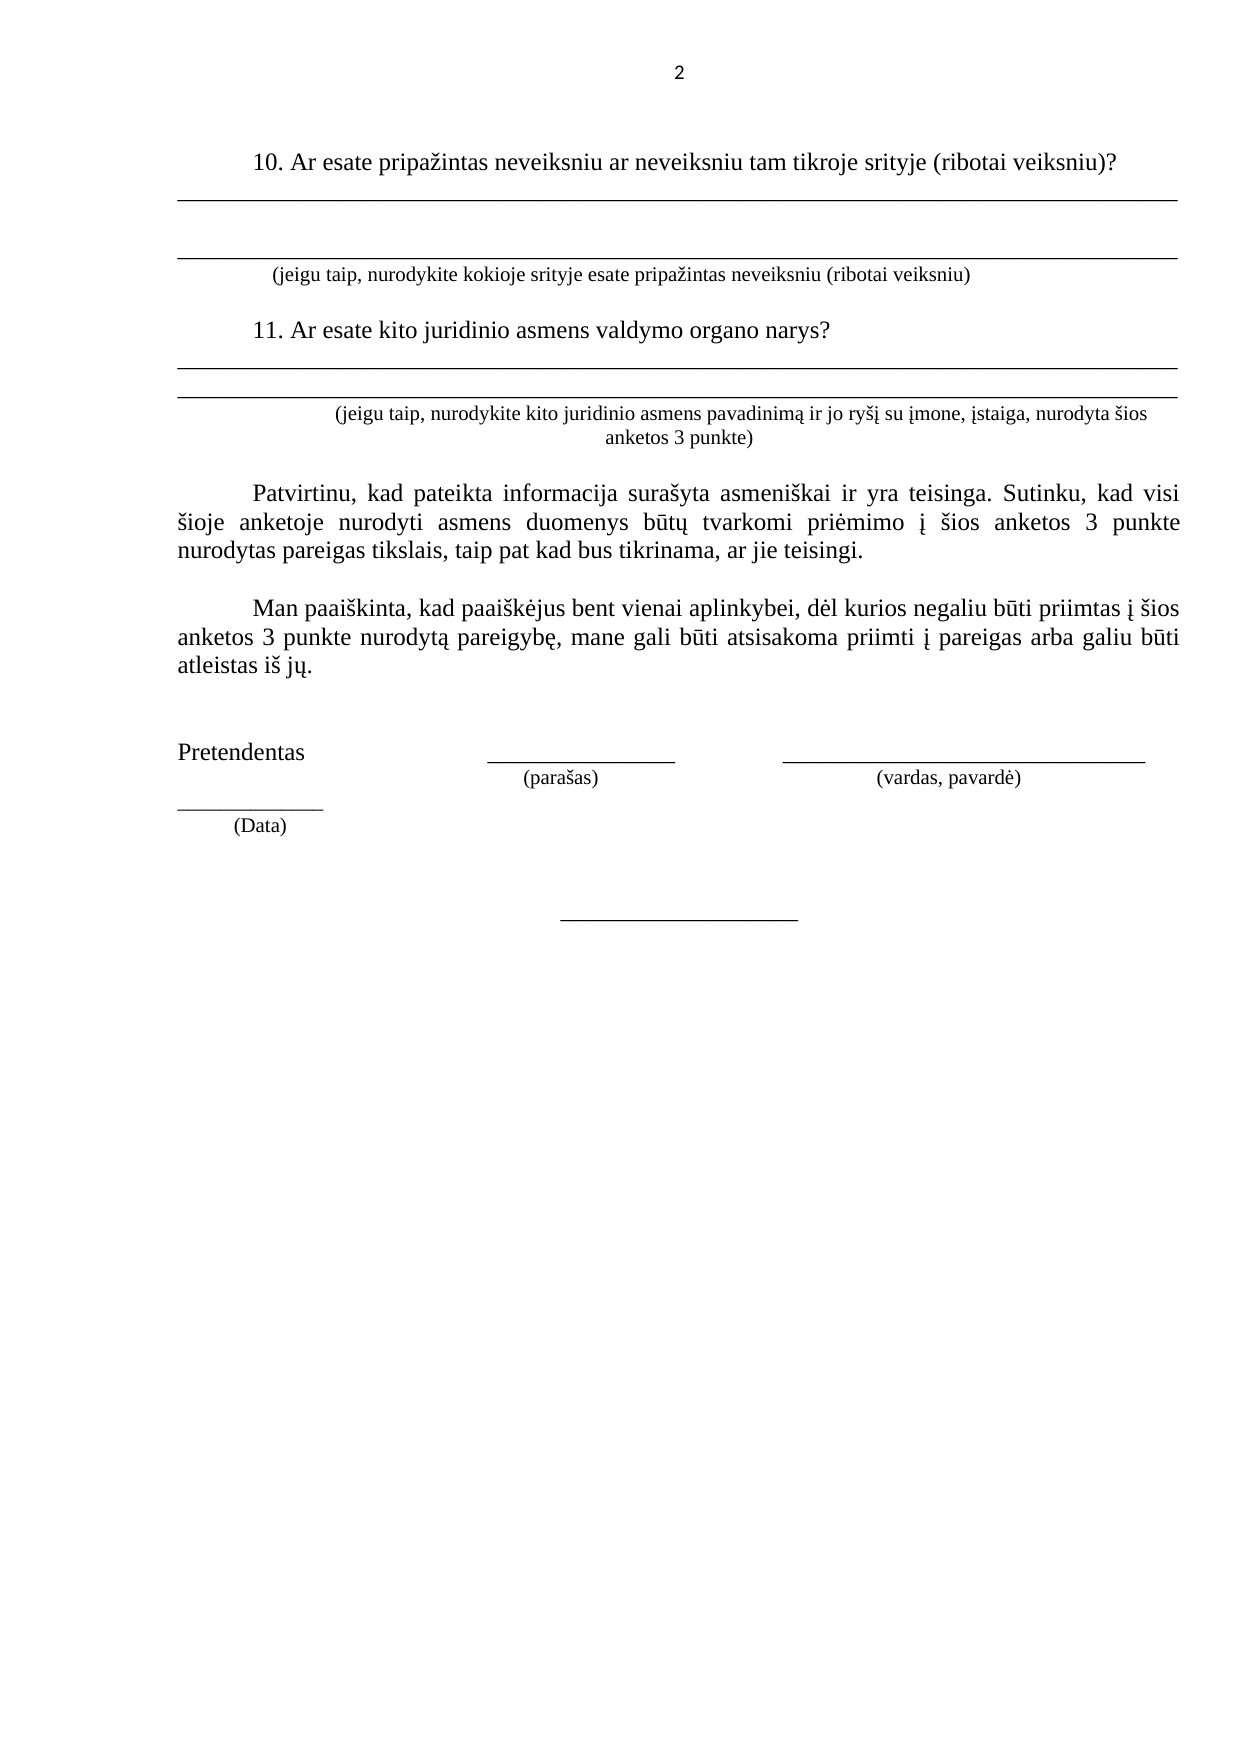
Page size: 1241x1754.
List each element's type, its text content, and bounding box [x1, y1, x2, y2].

text 10. Ar esate pripažintas neveiksniu ar neveiksniu tam tikroje srityje (ribotai veiksniu)? [177, 147, 1181, 176]
text (Data) [177, 813, 1181, 837]
text (jeigu taip, nurodykite kito juridinio asmens pavadinimą ir jo ryšį su įmone, įstaiga, nurodyta šios anketos 3 punkte) [177, 401, 1181, 449]
text ______________ [177, 789, 1181, 813]
text (jeigu taip, nurodykite kokioje srityje esate pripažintas neveiksniu (ribotai veiksniu) [177, 262, 1181, 286]
text Patvirtinu, kad pateikta informacija surašyta asmeniškai ir yra teisinga. Sutinku, kad visi šioje anketoje nurodyti asmens duomenys būtų tvarkomi priėmimo į šios anketos 3 punkte nurodytas pareigas tikslais, taip pat kad bus tikrinama, ar jie teisingi. [177, 478, 1181, 564]
text (parašas) (vardas, pavardė) [177, 765, 1181, 789]
text ________________________________________________________________________________ [177, 176, 1181, 204]
text ________________________________________________________________________________ [177, 233, 1181, 262]
text ___________________ [177, 895, 1181, 924]
text 11. Ar esate kito juridinio asmens valdymo organo narys? [177, 315, 1181, 343]
text Man paaiškinta, kad paaiškėjus bent vienai aplinkybei, dėl kurios negaliu būti priimtas į šios anketos 3 punkte nurodytą pareigybę, mane gali būti atsisakoma priimti į pareigas arba galiu būti atleistas iš jų. [177, 593, 1181, 679]
text Pretendentas _______________ _____________________________ [177, 737, 1181, 765]
text ________________________________________________________________________________ [177, 343, 1181, 372]
text ________________________________________________________________________________ [177, 372, 1181, 401]
